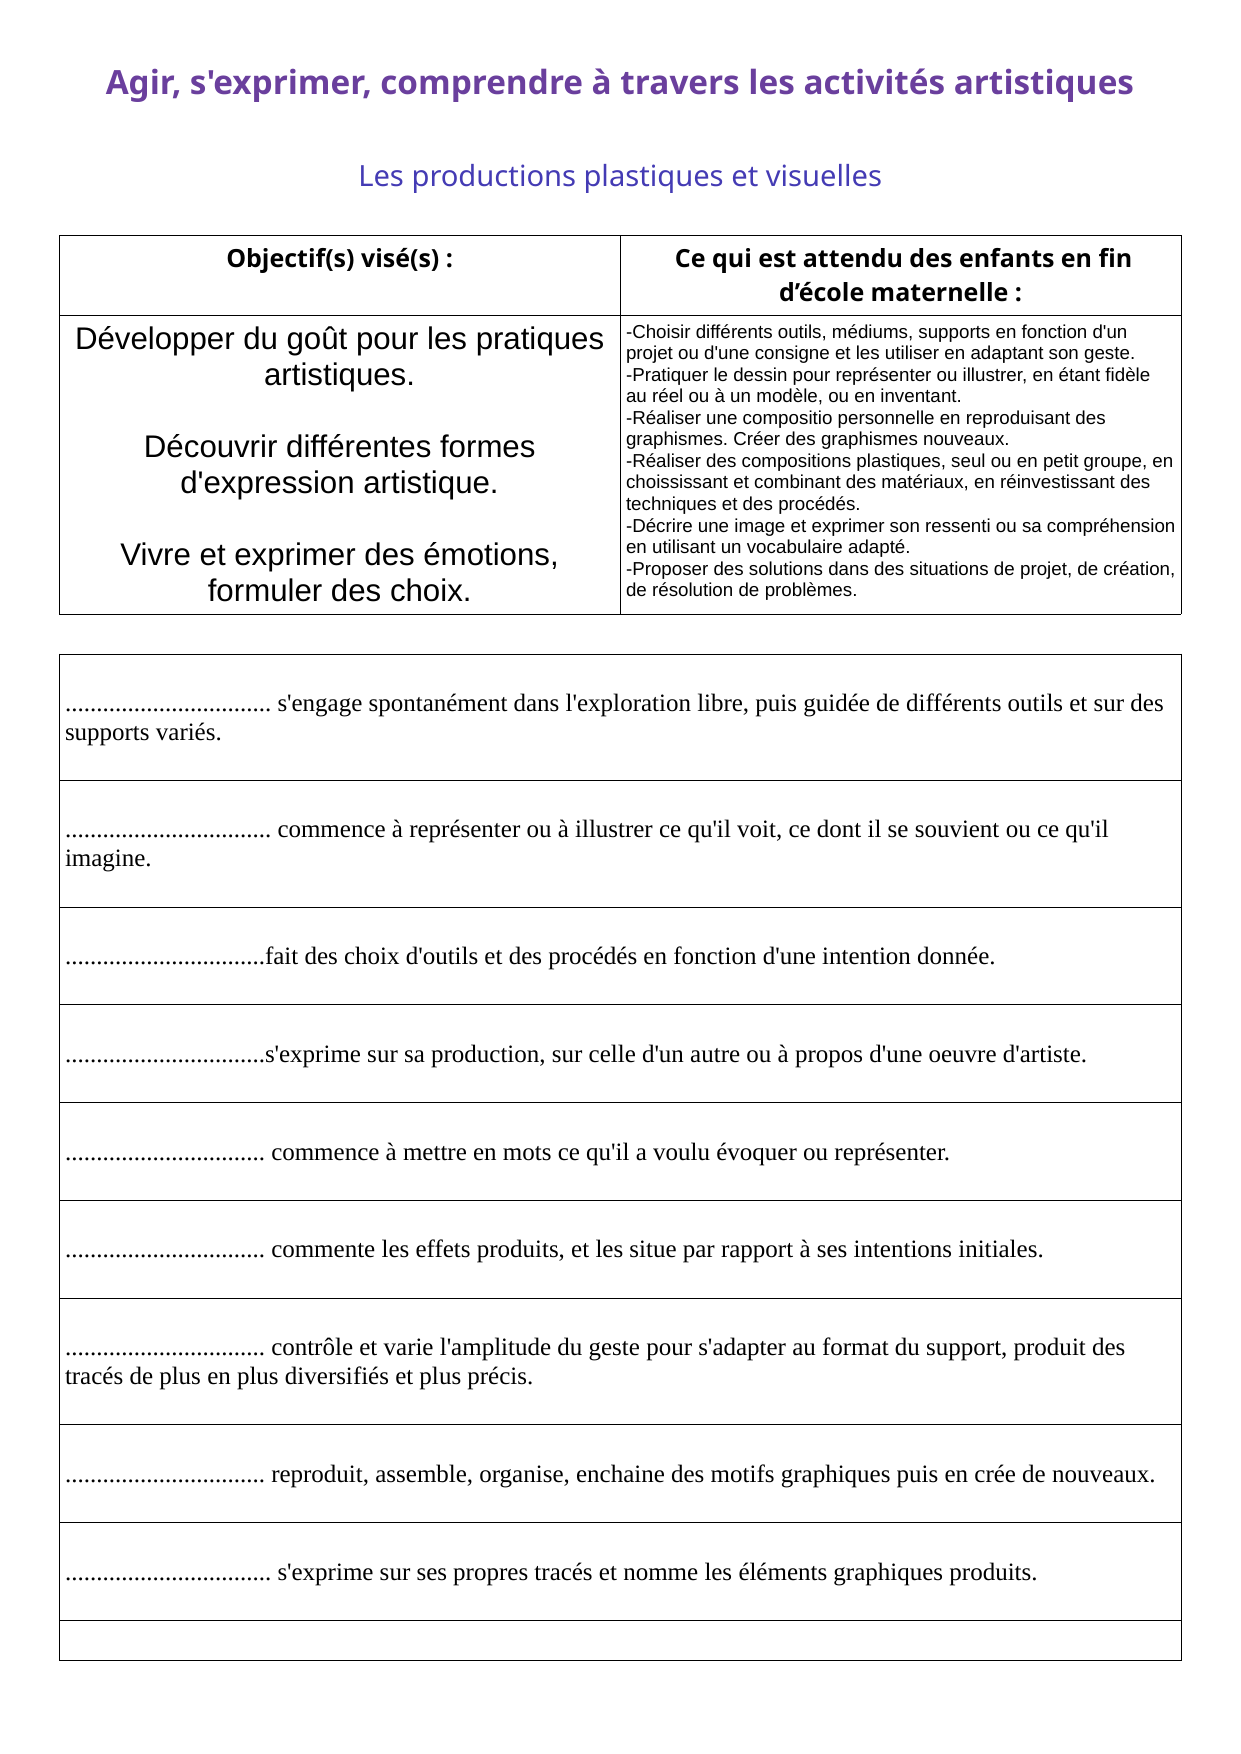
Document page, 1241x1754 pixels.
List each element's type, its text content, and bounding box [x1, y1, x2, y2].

table_header Objectif(s) visé(s) : [60, 236, 620, 314]
table_cell ................................s'exprime sur sa production, sur celle d'un autre ou à propos d'une oeuvre d'artiste. [60, 1005, 1181, 1102]
text Les productions plastiques et visuelles [59, 104, 1181, 195]
table_cell ................................fait des choix d'outils et des procédés en fonction d'une intention donnée. [60, 908, 1181, 1004]
table_cell ................................. s'exprime sur ses propres tracés et nomme les éléments graphiques produits. [60, 1523, 1181, 1620]
table_cell ................................. commence à représenter ou à illustrer ce qu'il voit, ce dont il se souvient ou ce qu'il imagine. [60, 781, 1181, 907]
table_cell ................................ commence à mettre en mots ce qu'il a voulu évoquer ou représenter. [60, 1103, 1181, 1200]
table_header ................................. s'engage spontanément dans l'exploration libre, puis guidée de différents outils et sur des supports variés. [60, 655, 1181, 780]
table_cell ................................ commente les effets produits, et les situe par rapport à ses intentions initiales. [60, 1201, 1181, 1298]
table_cell ................................ reproduit, assemble, organise, enchaine des motifs graphiques puis en crée de nouveaux. [60, 1425, 1181, 1522]
text Agir, s'exprimer, comprendre à travers les activités artistiques [59, 59, 1181, 104]
table_cell [60, 1621, 1181, 1660]
table_header Ce qui est attendu des enfants en fin d’école maternelle : [621, 236, 1181, 314]
table_cell ................................ contrôle et varie l'amplitude du geste pour s'adapter au format du support, produit des tracés de plus en plus diversifiés et plus précis. [60, 1299, 1181, 1424]
table_cell Développer du goût pour les pratiques artistiques. Découvrir différentes formes d'expression artistique. Vivre et exprimer des émotions, formuler des choix. [60, 316, 620, 614]
table_cell -Choisir différents outils, médiums, supports en fonction d'un projet ou d'une consigne et les utiliser en adaptant son geste. -Pratiquer le dessin pour représenter ou illustrer, en étant fidèle au réel ou à un modèle, ou en inventant. -Réaliser une compositio personnelle en reproduisant des graphismes. Créer des graphismes nouveaux. -Réaliser des compositions plastiques, seul ou en petit groupe, en choississant et combinant des matériaux, en réinvestissant des techniques et des procédés. -Décrire une image et exprimer son ressenti ou sa compréhension en utilisant un vocabulaire adapté. -Proposer des solutions dans des situations de projet, de création, de résolution de problèmes. [621, 316, 1181, 614]
